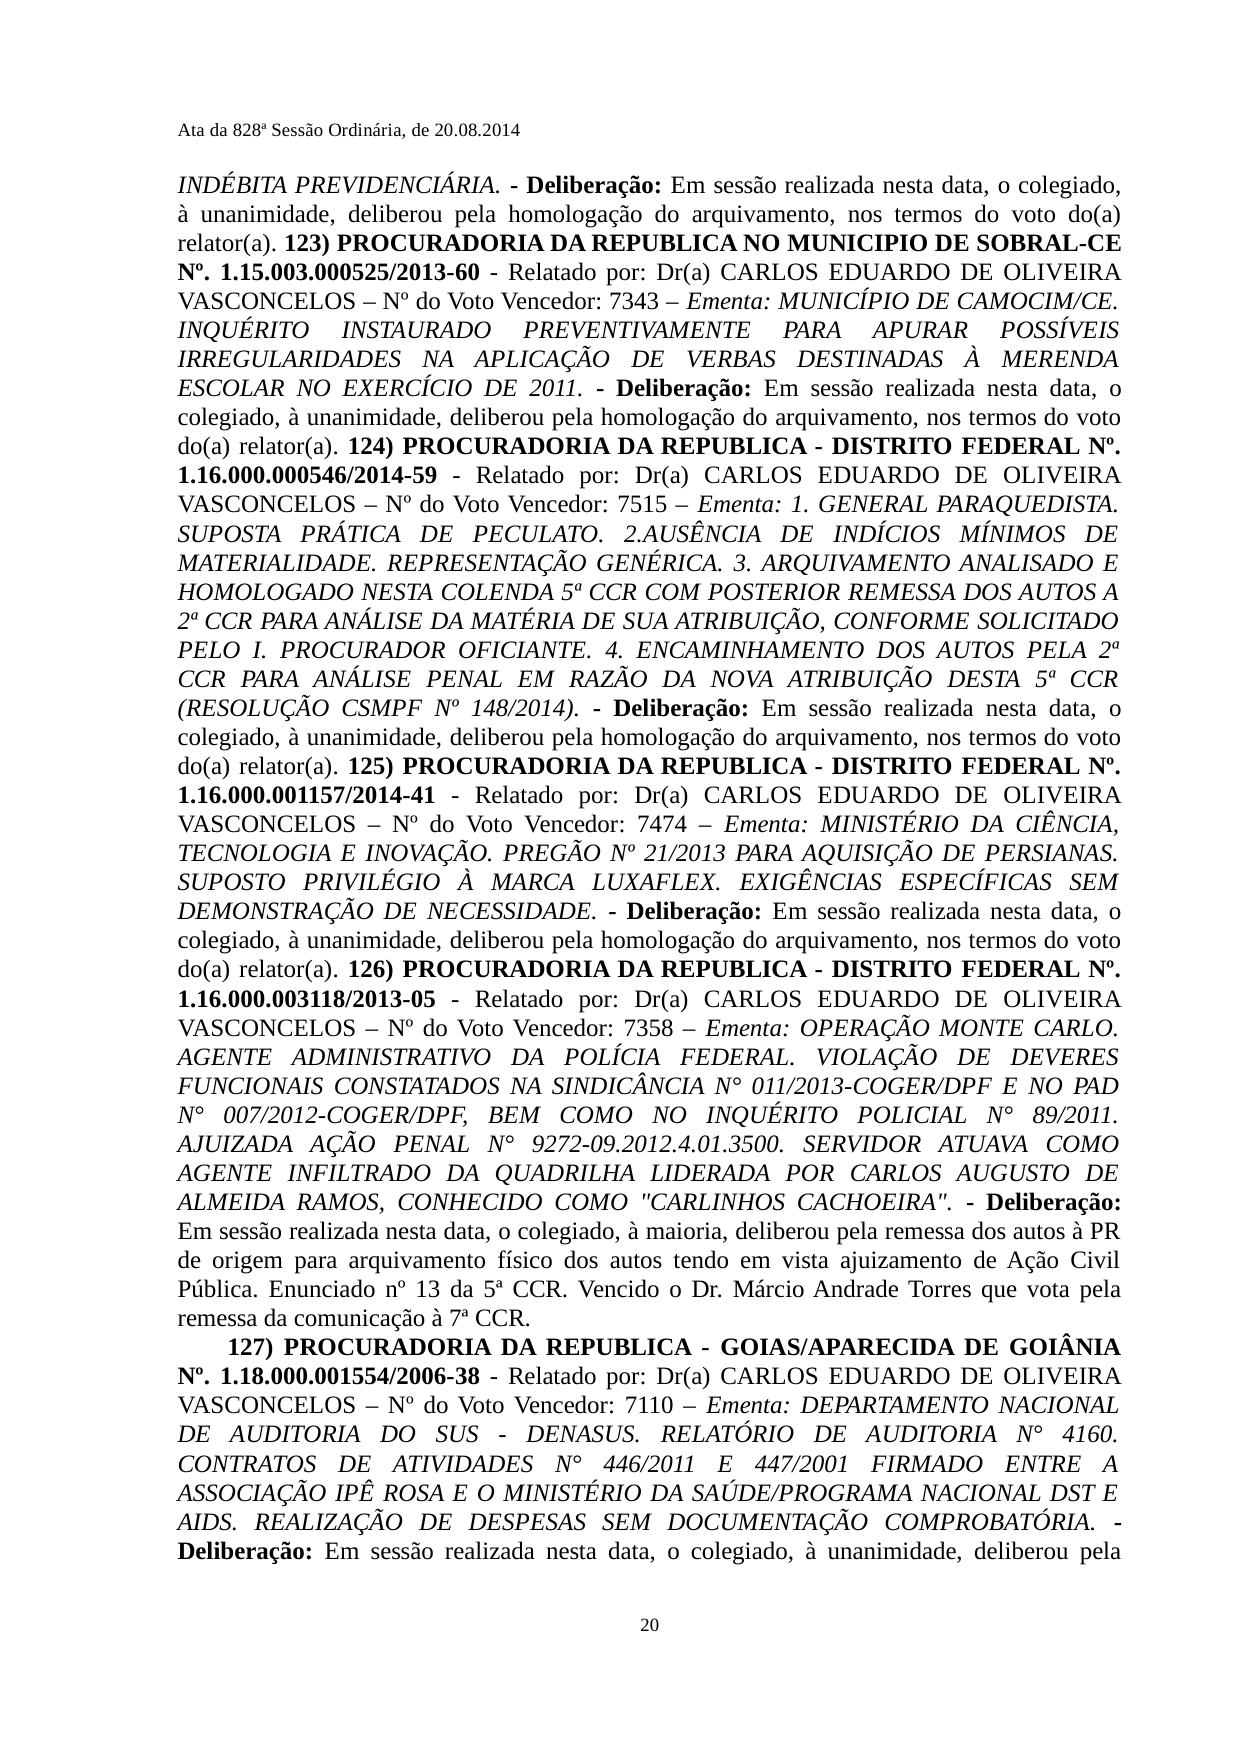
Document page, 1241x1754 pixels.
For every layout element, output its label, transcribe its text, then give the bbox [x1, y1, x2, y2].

text 127) PROCURADORIA DA REPUBLICA - GOIAS/APARECIDA DE GOIÂNIA Nº. 1.18.000.001554/2006-38 - Relatado por: Dr(a) CARLOS EDUARDO DE OLIVEIRA VASCONCELOS – Nº do Voto Vencedor: 7110 – Ementa: DEPARTAMENTO NACIONAL DE AUDITORIA DO SUS - DENASUS. RELATÓRIO DE AUDITORIA N° 4160. CONTRATOS DE ATIVIDADES N° 446/2011 E 447/2001 FIRMADO ENTRE A ASSOCIAÇÃO IPÊ ROSA E O MINISTÉRIO DA SAÚDE/PROGRAMA NACIONAL DST E AIDS. REALIZAÇÃO DE DESPESAS SEM DOCUMENTAÇÃO COMPROBATÓRIA. - Deliberação: Em sessão realizada nesta data, o colegiado, à unanimidade, deliberou pela [177, 1332, 1122, 1565]
text INDÉBITA PREVIDENCIÁRIA. - Deliberação: Em sessão realizada nesta data, o colegiado, à unanimidade, deliberou pela homologação do arquivamento, nos termos do voto do(a) relator(a). 123) PROCURADORIA DA REPUBLICA NO MUNICIPIO DE SOBRAL-CE Nº. 1.15.003.000525/2013-60 - Relatado por: Dr(a) CARLOS EDUARDO DE OLIVEIRA VASCONCELOS – Nº do Voto Vencedor: 7343 – Ementa: MUNICÍPIO DE CAMOCIM/CE. INQUÉRITO INSTAURADO PREVENTIVAMENTE PARA APURAR POSSÍVEIS IRREGULARIDADES NA APLICAÇÃO DE VERBAS DESTINADAS À MERENDA ESCOLAR NO EXERCÍCIO DE 2011. - Deliberação: Em sessão realizada nesta data, o colegiado, à unanimidade, deliberou pela homologação do arquivamento, nos termos do voto do(a) relator(a). 124) PROCURADORIA DA REPUBLICA - DISTRITO FEDERAL Nº. 1.16.000.000546/2014-59 - Relatado por: Dr(a) CARLOS EDUARDO DE OLIVEIRA VASCONCELOS – Nº do Voto Vencedor: 7515 – Ementa: 1. GENERAL PARAQUEDISTA. SUPOSTA PRÁTICA DE PECULATO. 2.AUSÊNCIA DE INDÍCIOS MÍNIMOS DE MATERIALIDADE. REPRESENTAÇÃO GENÉRICA. 3. ARQUIVAMENTO ANALISADO E HOMOLOGADO NESTA COLENDA 5ª CCR COM POSTERIOR REMESSA DOS AUTOS A 2ª CCR PARA ANÁLISE DA MATÉRIA DE SUA ATRIBUIÇÃO, CONFORME SOLICITADO PELO I. PROCURADOR OFICIANTE. 4. ENCAMINHAMENTO DOS AUTOS PELA 2ª CCR PARA ANÁLISE PENAL EM RAZÃO DA NOVA ATRIBUIÇÃO DESTA 5ª CCR (RESOLUÇÃO CSMPF Nº 148/2014). - Deliberação: Em sessão realizada nesta data, o colegiado, à unanimidade, deliberou pela homologação do arquivamento, nos termos do voto do(a) relator(a). 125) PROCURADORIA DA REPUBLICA - DISTRITO FEDERAL Nº. 1.16.000.001157/2014-41 - Relatado por: Dr(a) CARLOS EDUARDO DE OLIVEIRA VASCONCELOS – Nº do Voto Vencedor: 7474 – Ementa: MINISTÉRIO DA CIÊNCIA, TECNOLOGIA E INOVAÇÃO. PREGÃO Nº 21/2013 PARA AQUISIÇÃO DE PERSIANAS. SUPOSTO PRIVILÉGIO À MARCA LUXAFLEX. EXIGÊNCIAS ESPECÍFICAS SEM DEMONSTRAÇÃO DE NECESSIDADE. - Deliberação: Em sessão realizada nesta data, o colegiado, à unanimidade, deliberou pela homologação do arquivamento, nos termos do voto do(a) relator(a). 126) PROCURADORIA DA REPUBLICA - DISTRITO FEDERAL Nº. 1.16.000.003118/2013-05 - Relatado por: Dr(a) CARLOS EDUARDO DE OLIVEIRA VASCONCELOS – Nº do Voto Vencedor: 7358 – Ementa: OPERAÇÃO MONTE CARLO. AGENTE ADMINISTRATIVO DA POLÍCIA FEDERAL. VIOLAÇÃO DE DEVERES FUNCIONAIS CONSTATADOS NA SINDICÂNCIA N° 011/2013-COGER/DPF E NO PAD N° 007/2012-COGER/DPF, BEM COMO NO INQUÉRITO POLICIAL N° 89/2011. AJUIZADA AÇÃO PENAL N° 9272-09.2012.4.01.3500. SERVIDOR ATUAVA COMO AGENTE INFILTRADO DA QUADRILHA LIDERADA POR CARLOS AUGUSTO DE ALMEIDA RAMOS, CONHECIDO COMO "CARLINHOS CACHOEIRA". - Deliberação: Em sessão realizada nesta data, o colegiado, à maioria, deliberou pela remessa dos autos à PR de origem para arquivamento físico dos autos tendo em vista ajuizamento de Ação Civil Pública. Enunciado nº 13 da 5ª CCR. Vencido o Dr. Márcio Andrade Torres que vota pela remessa da comunicação à 7ª CCR. [177, 170, 1122, 1332]
